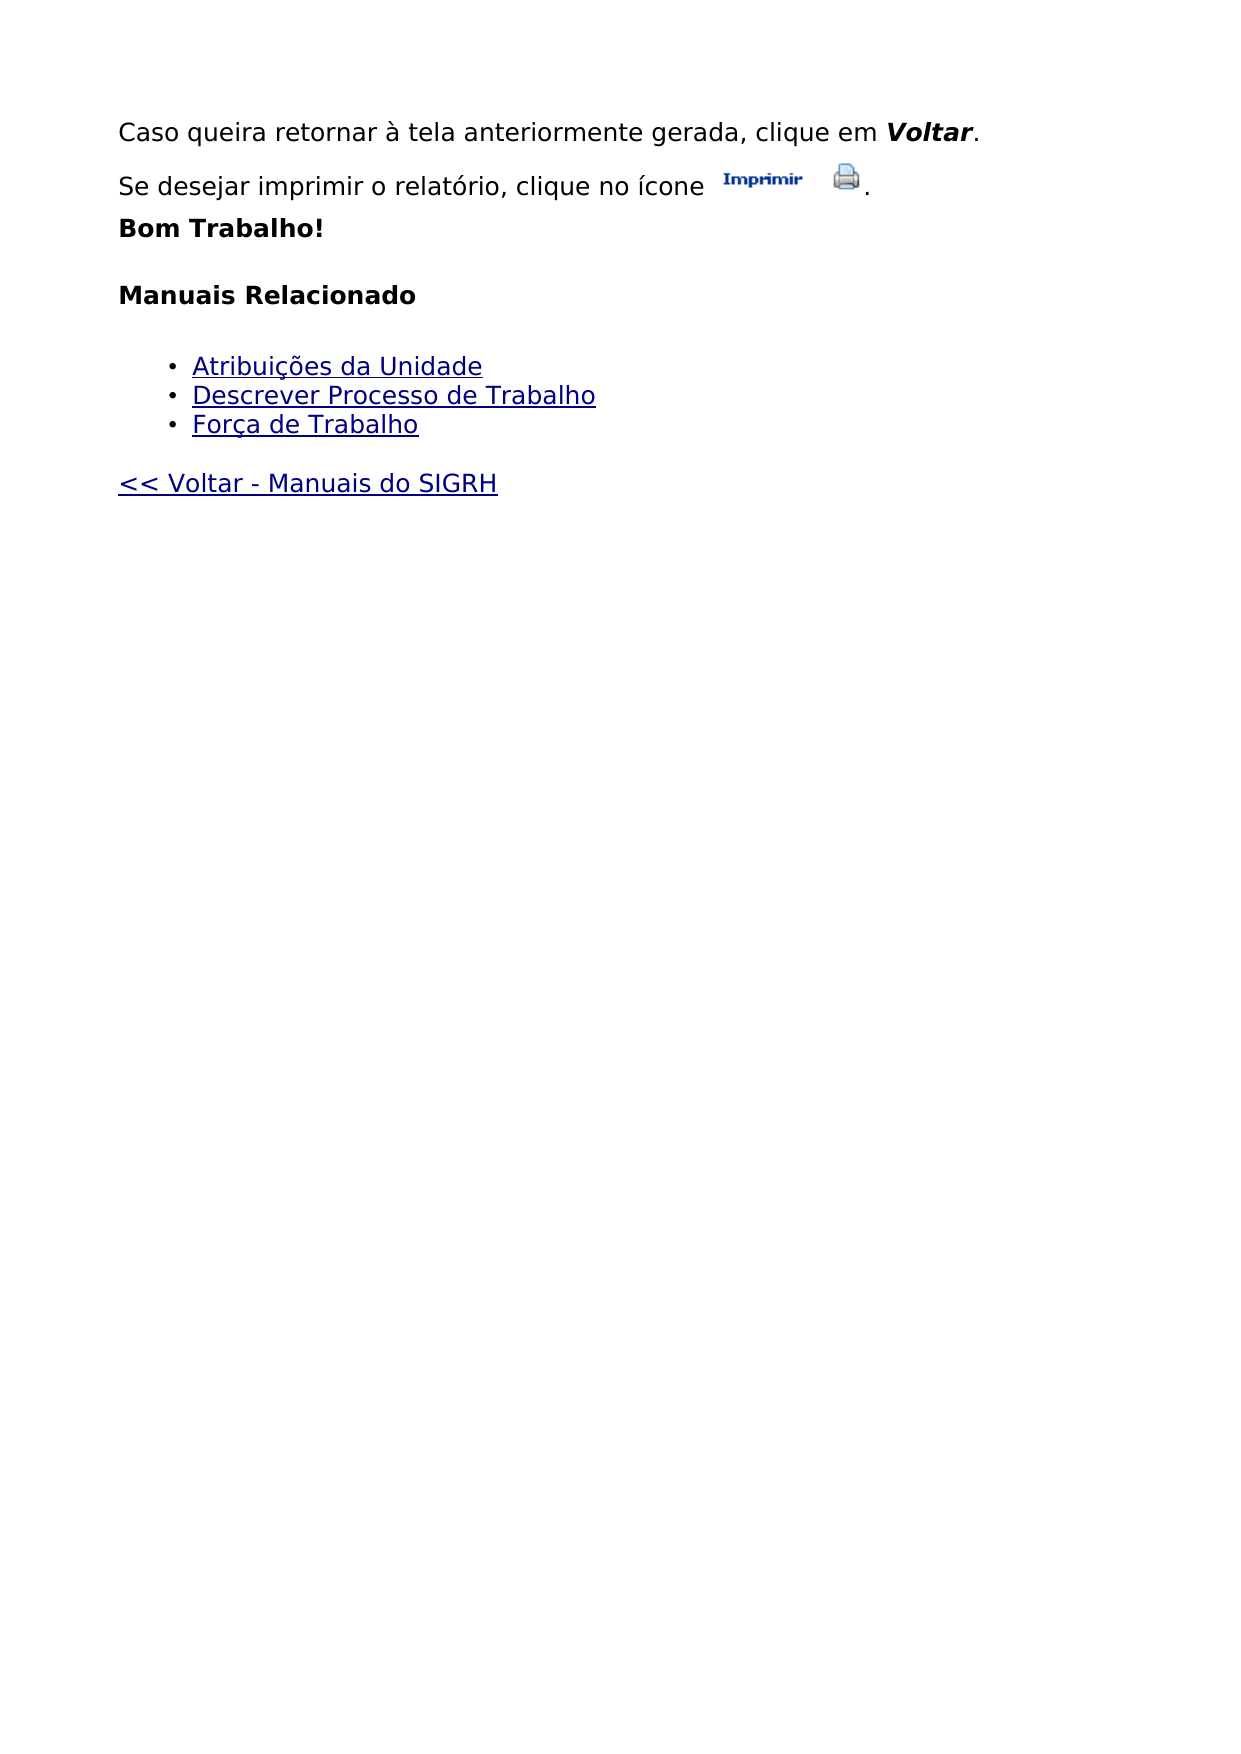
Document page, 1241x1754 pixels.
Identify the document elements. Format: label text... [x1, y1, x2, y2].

list Atribuições da Unidade [177, 352, 1122, 381]
text Se desejar imprimir o relatório, clique no ícone . [118, 160, 1122, 202]
subtitle Manuais Relacionado [118, 281, 1122, 310]
list Força de Trabalho [177, 410, 1122, 439]
list Descrever Processo de Trabalho [177, 381, 1122, 410]
text << Voltar - Manuais do SIGRH [118, 469, 1122, 498]
picture [713, 159, 863, 196]
text Bom Trabalho! [118, 214, 1122, 243]
text Caso queira retornar à tela anteriormente gerada, clique em Voltar. [118, 118, 1122, 147]
